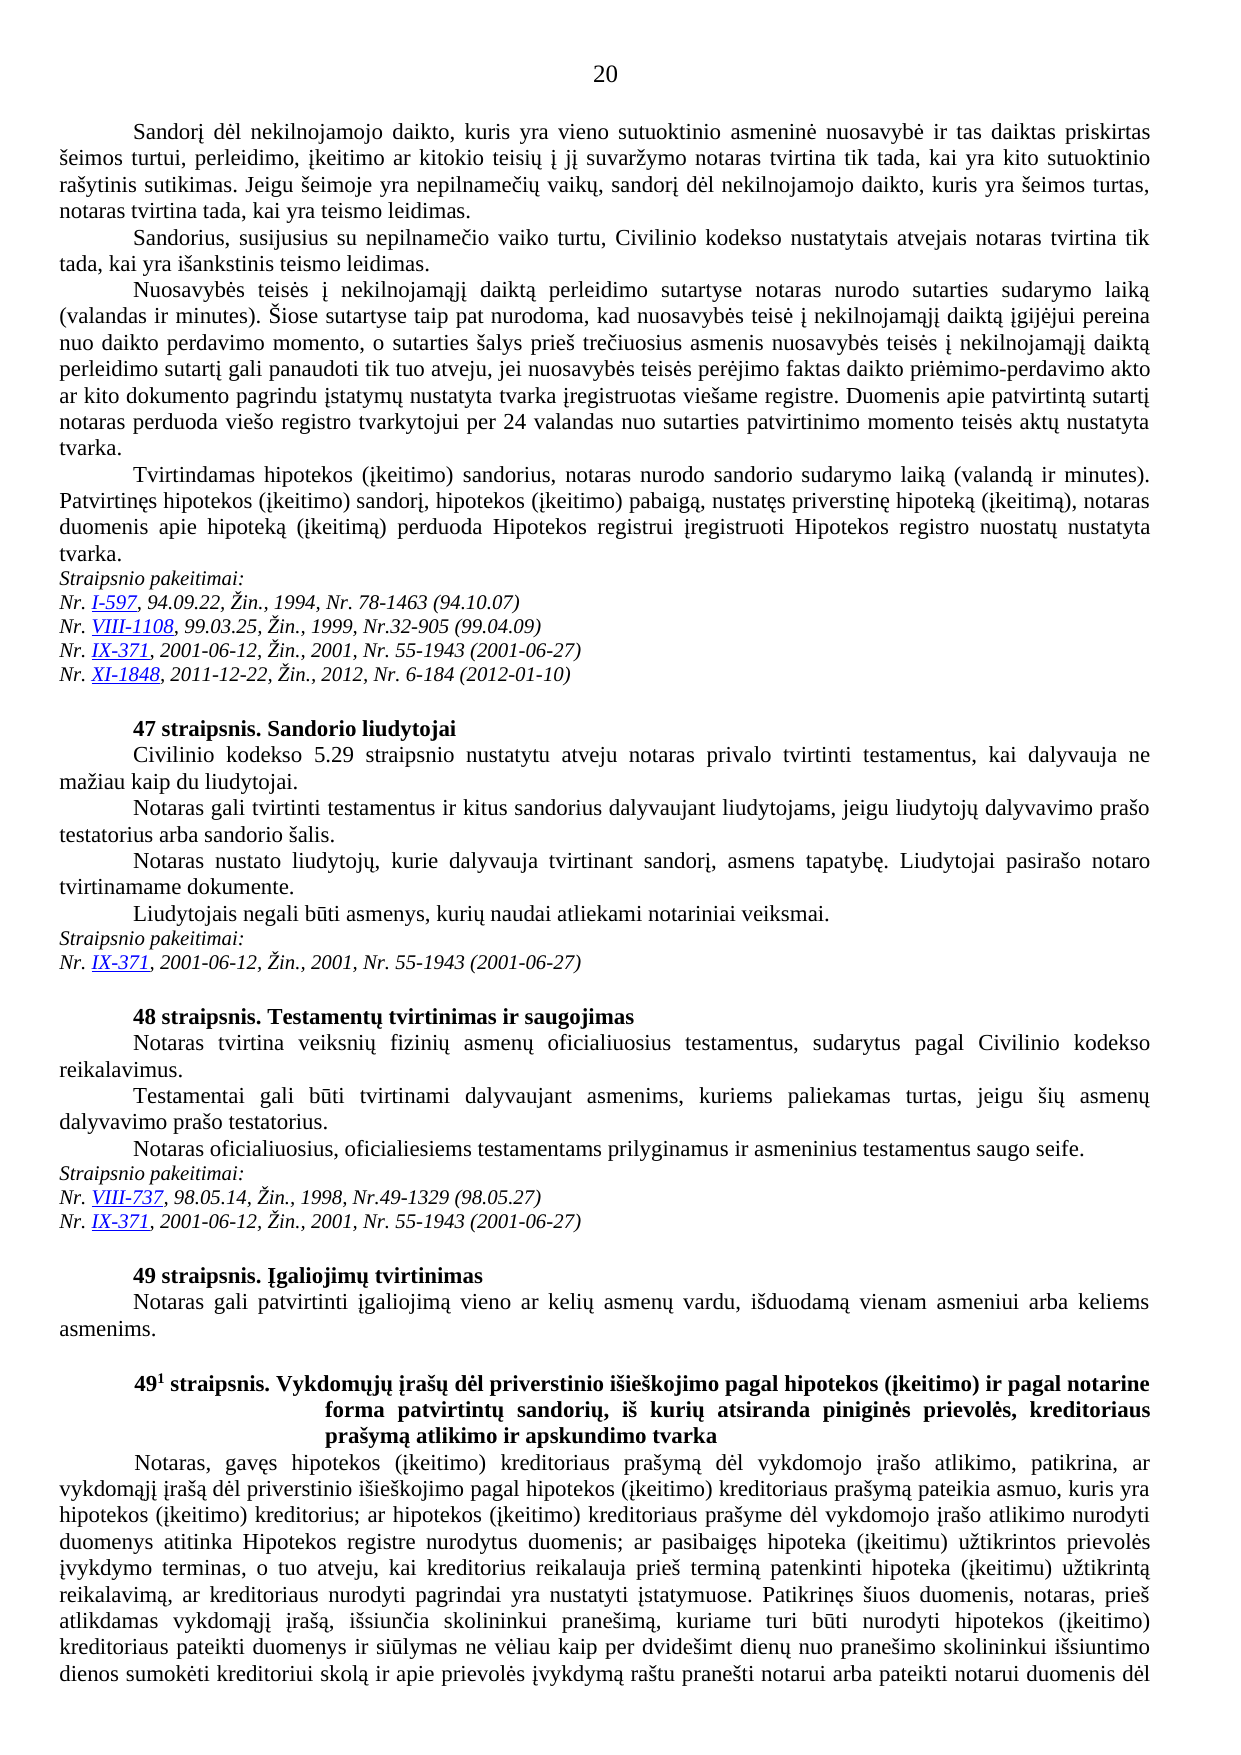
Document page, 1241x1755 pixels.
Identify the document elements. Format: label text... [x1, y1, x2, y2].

text Nr. IX-371, 2001-06-12, Žin., 2001, Nr. 55-1943 (2001-06-27) [59, 1209, 1152, 1233]
text Nr. XI-1848, 2011-12-22, Žin., 2012, Nr. 6-184 (2012-01-10) [59, 662, 1152, 686]
text Notaras nustato liudytojų, kurie dalyvauja tvirtinant sandorį, asmens tapatybę. Liudytojai pasirašo notaro tvirtinamame dokumente. [59, 847, 1152, 900]
text 48 straipsnis. Testamentų tvirtinimas ir saugojimas [59, 1003, 1152, 1029]
text Nr. VIII-737, 98.05.14, Žin., 1998, Nr.49-1329 (98.05.27) [59, 1185, 1152, 1209]
text Nr. IX-371, 2001-06-12, Žin., 2001, Nr. 55-1943 (2001-06-27) [59, 950, 1152, 974]
text Nr. VIII-1108, 99.03.25, Žin., 1999, Nr.32-905 (99.04.09) [59, 614, 1152, 638]
text Sandorius, susijusius su nepilnamečio vaiko turtu, Civilinio kodekso nustatytais atvejais notaras tvirtina tik tada, kai yra išankstinis teismo leidimas. [59, 223, 1152, 276]
text Notaras gali tvirtinti testamentus ir kitus sandorius dalyvaujant liudytojams, jeigu liudytojų dalyvavimo prašo testatorius arba sandorio šalis. [59, 794, 1152, 847]
text Straipsnio pakeitimai: [59, 566, 1152, 590]
text Liudytojais negali būti asmenys, kurių naudai atliekami notariniai veiksmai. [59, 900, 1152, 926]
text Notaras tvirtina veiksnių fizinių asmenų oficialiuosius testamentus, sudarytus pagal Civilinio kodekso reikalavimus. [59, 1029, 1152, 1082]
text Tvirtindamas hipotekos (įkeitimo) sandorius, notaras nurodo sandorio sudarymo laiką (valandą ir minutes). Patvirtinęs hipotekos (įkeitimo) sandorį, hipotekos (įkeitimo) pabaigą, nustatęs priverstinę hipoteką (įkeitimą), notaras duomenis apie hipoteką (įkeitimą) perduoda Hipotekos registrui įregistruoti Hipotekos registro nuostatų nustatyta tvarka. [59, 461, 1152, 566]
text Straipsnio pakeitimai: [59, 926, 1152, 950]
text Notaras, gavęs hipotekos (įkeitimo) kreditoriaus prašymą dėl vykdomojo įrašo atlikimo, patikrina, ar vykdomąjį įrašą dėl priverstinio išieškojimo pagal hipotekos (įkeitimo) kreditoriaus prašymą pateikia asmuo, kuris yra hipotekos (įkeitimo) kreditorius; ar hipotekos (įkeitimo) kreditoriaus prašyme dėl vykdomojo įrašo atlikimo nurodyti duomenys atitinka Hipotekos registre nurodytus duomenis; ar pasibaigęs hipoteka (įkeitimu) užtikrintos prievolės įvykdymo terminas, o tuo atveju, kai kreditorius reikalauja prieš terminą patenkinti hipoteka (įkeitimu) užtikrintą reikalavimą, ar kreditoriaus nurodyti pagrindai yra nustatyti įstatymuose. Patikrinęs šiuos duomenis, notaras, prieš atlikdamas vykdomąjį įrašą, išsiunčia skolininkui pranešimą, kuriame turi būti nurodyti hipotekos (įkeitimo) kreditoriaus pateikti duomenys ir siūlymas ne vėliau kaip per dvidešimt dienų nuo pranešimo skolininkui išsiuntimo dienos sumokėti kreditoriui skolą ir apie prievolės įvykdymą raštu pranešti notarui arba pateikti notarui duomenis dėl [59, 1449, 1152, 1686]
text Notaras gali patvirtinti įgaliojimą vieno ar kelių asmenų vardu, išduodamą vienam asmeniui arba keliems asmenims. [59, 1288, 1152, 1341]
text Civilinio kodekso 5.29 straipsnio nustatytu atveju notaras privalo tvirtinti testamentus, kai dalyvauja ne mažiau kaip du liudytojai. [59, 742, 1152, 794]
text Sandorį dėl nekilnojamojo daikto, kuris yra vieno sutuoktinio asmeninė nuosavybė ir tas daiktas priskirtas šeimos turtui, perleidimo, įkeitimo ar kitokio teisių į jį suvaržymo notaras tvirtina tik tada, kai yra kito sutuoktinio rašytinis sutikimas. Jeigu šeimoje yra nepilnamečių vaikų, sandorį dėl nekilnojamojo daikto, kuris yra šeimos turtas, notaras tvirtina tada, kai yra teismo leidimas. [59, 118, 1152, 223]
text 47 straipsnis. Sandorio liudytojai [59, 715, 1152, 742]
text Nr. I-597, 94.09.22, Žin., 1994, Nr. 78-1463 (94.10.07) [59, 590, 1152, 614]
text 491 straipsnis. Vykdomųjų įrašų dėl priverstinio išieškojimo pagal hipotekos (įkeitimo) ir pagal notarine forma patvirtintų sandorių, iš kurių atsiranda piniginės prievolės, kreditoriaus prašymą atlikimo ir apskundimo tvarka [134, 1370, 1152, 1449]
text Testamentai gali būti tvirtinami dalyvaujant asmenims, kuriems paliekamas turtas, jeigu šių asmenų dalyvavimo prašo testatorius. [59, 1082, 1152, 1135]
text Nuosavybės teisės į nekilnojamąjį daiktą perleidimo sutartyse notaras nurodo sutarties sudarymo laiką (valandas ir minutes). Šiose sutartyse taip pat nurodoma, kad nuosavybės teisė į nekilnojamąjį daiktą įgijėjui pereina nuo daikto perdavimo momento, o sutarties šalys prieš trečiuosius asmenis nuosavybės teisės į nekilnojamąjį daiktą perleidimo sutartį gali panaudoti tik tuo atveju, jei nuosavybės teisės perėjimo faktas daikto priėmimo-perdavimo akto ar kito dokumento pagrindu įstatymų nustatyta tvarka įregistruotas viešame registre. Duomenis apie patvirtintą sutartį notaras perduoda viešo registro tvarkytojui per 24 valandas nuo sutarties patvirtinimo momento teisės aktų nustatyta tvarka. [59, 276, 1152, 461]
text Nr. IX-371, 2001-06-12, Žin., 2001, Nr. 55-1943 (2001-06-27) [59, 638, 1152, 662]
text 49 straipsnis. Įgaliojimų tvirtinimas [59, 1262, 1152, 1288]
text Straipsnio pakeitimai: [59, 1161, 1152, 1185]
text Notaras oficialiuosius, oficialiesiems testamentams prilyginamus ir asmeninius testamentus saugo seife. [59, 1135, 1152, 1161]
